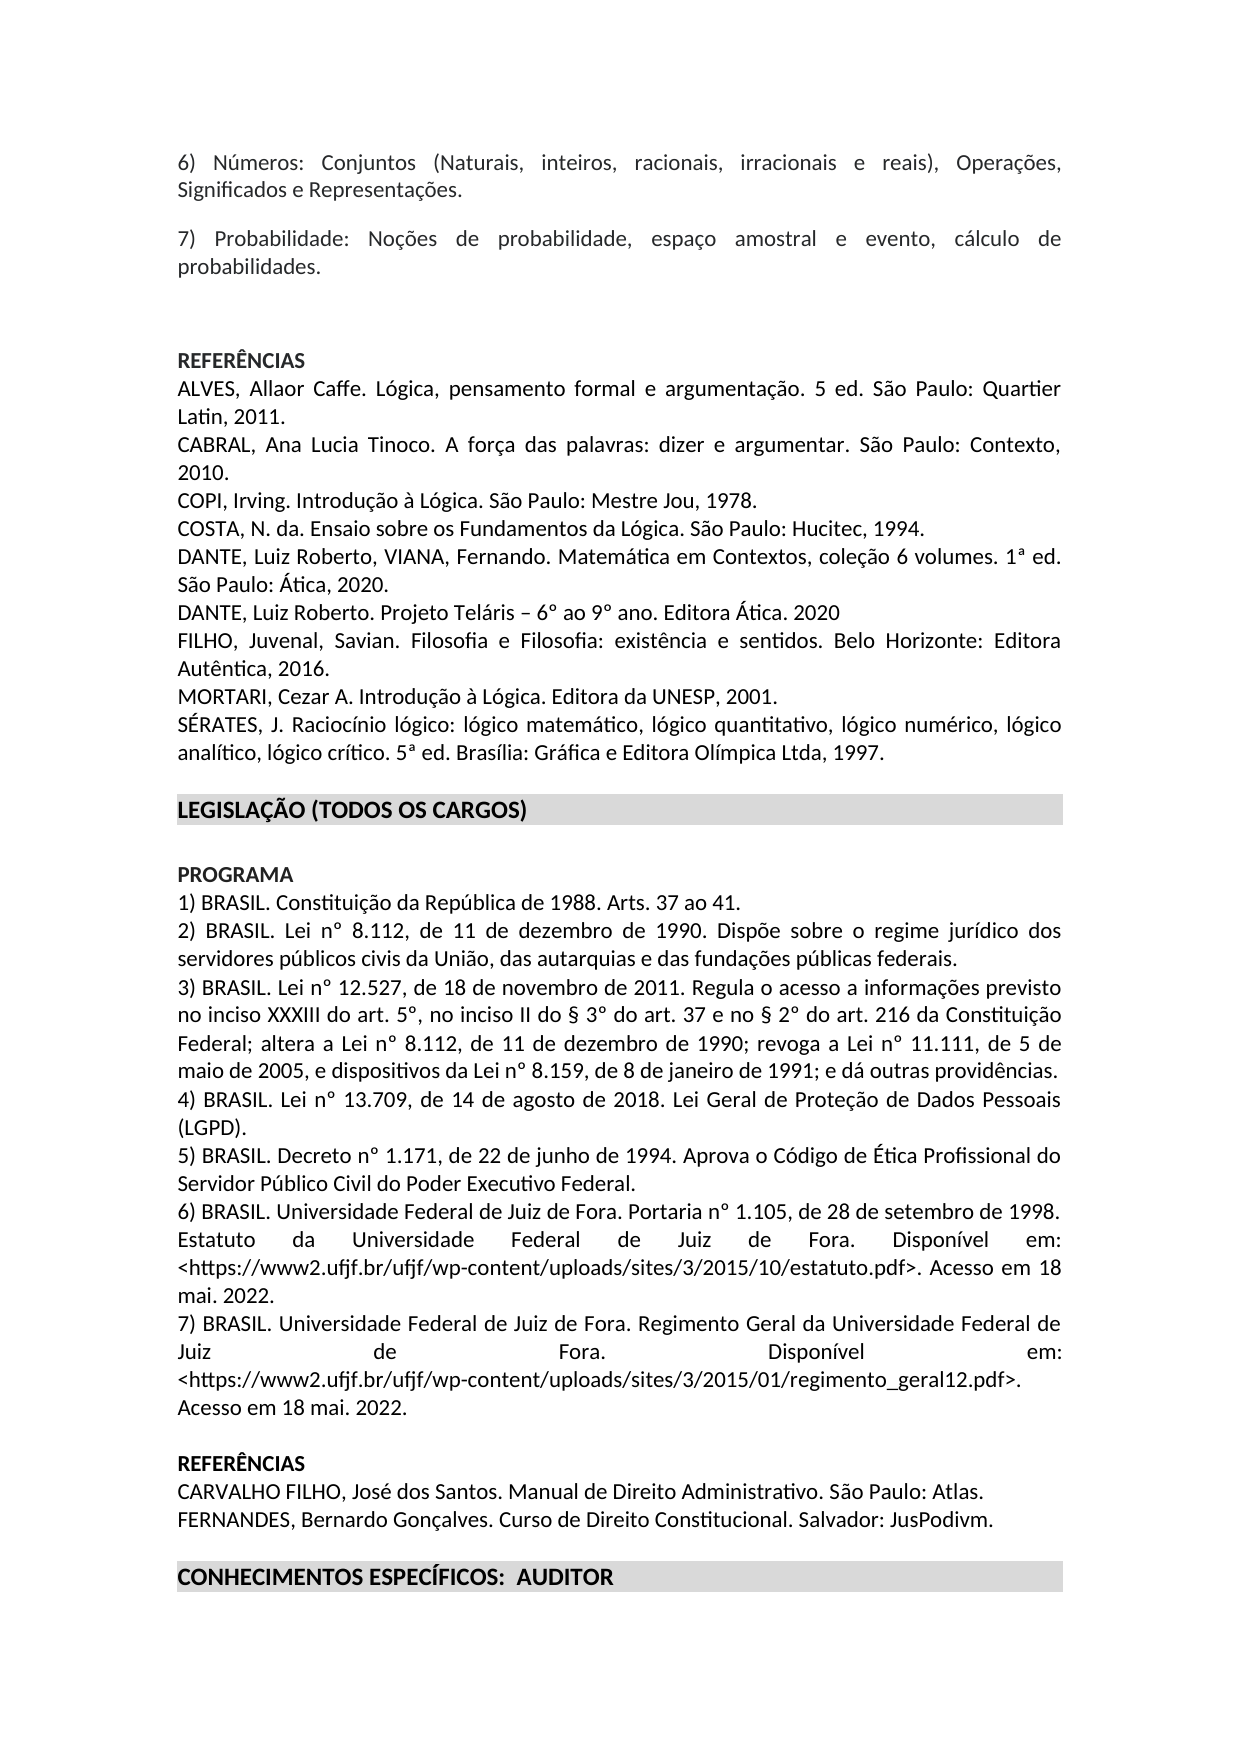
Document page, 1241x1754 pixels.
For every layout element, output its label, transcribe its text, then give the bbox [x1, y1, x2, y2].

text MORTARI, Cezar A. Introdução à Lógica. Editora da UNESP, 2001. [177, 682, 1063, 710]
text 7) BRASIL. Universidade Federal de Juiz de Fora. Regimento Geral da Universidade Federal de Juiz de Fora. Disponível em: <https://www2.ufjf.br/ufjf/wp-content/uploads/sites/3/2015/01/regimento_geral12.pdf>. Acesso em 18 mai. 2022. [177, 1309, 1063, 1421]
text 6) BRASIL. Universidade Federal de Juiz de Fora. Portaria nº 1.105, de 28 de setembro de 1998. Estatuto da Universidade Federal de Juiz de Fora. Disponível em: <https://www2.ufjf.br/ufjf/wp-content/uploads/sites/3/2015/10/estatuto.pdf>. Acesso em 18 mai. 2022. [177, 1197, 1063, 1309]
text 1) BRASIL. Constituição da República de 1988. Arts. 37 ao 41. [177, 888, 1063, 917]
text COPI, Irving. Introdução à Lógica. São Paulo: Mestre Jou, 1978. [177, 486, 1063, 514]
text DANTE, Luiz Roberto. Projeto Teláris – 6º ao 9º ano. Editora Ática. 2020 [177, 598, 1063, 626]
text CARVALHO FILHO, José dos Santos. Manual de Direito Administrativo. São Paulo: Atlas. [177, 1477, 1063, 1505]
text 5) BRASIL. Decreto nº 1.171, de 22 de junho de 1994. Aprova o Código de Ética Profissional do Servidor Público Civil do Poder Executivo Federal. [177, 1141, 1063, 1197]
text 2) BRASIL. Lei nº 8.112, de 11 de dezembro de 1990. Dispõe sobre o regime jurídico dos servidores públicos civis da União, das autarquias e das fundações públicas federais. [177, 917, 1063, 973]
text 4) BRASIL. Lei nº 13.709, de 14 de agosto de 2018. Lei Geral de Proteção de Dados Pessoais (LGPD). [177, 1085, 1063, 1141]
text REFERÊNCIAS [177, 346, 1063, 374]
text FILHO, Juvenal, Savian. Filosofia e Filosofia: existência e sentidos. Belo Horizonte: Editora Autêntica, 2016. [177, 626, 1063, 682]
text DANTE, Luiz Roberto, VIANA, Fernando. Matemática em Contextos, coleção 6 volumes. 1ª ed. São Paulo: Ática, 2020. [177, 542, 1063, 598]
text 6) Números: Conjuntos (Naturais, inteiros, racionais, irracionais e reais), Operações, Significados e Representações. [177, 148, 1063, 204]
text CABRAL, Ana Lucia Tinoco. A força das palavras: dizer e argumentar. São Paulo: Contexto, 2010. [177, 430, 1063, 486]
text CONHECIMENTOS ESPECÍFICOS: AUDITOR [177, 1561, 1063, 1592]
text 7) Probabilidade: Noções de probabilidade, espaço amostral e evento, cálculo de probabilidades. [177, 224, 1063, 281]
text PROGRAMA [177, 861, 1063, 888]
text ALVES, Allaor Caffe. Lógica, pensamento formal e argumentação. 5 ed. São Paulo: Quartier Latin, 2011. [177, 374, 1063, 430]
text REFERÊNCIAS [177, 1449, 1063, 1477]
text SÉRATES, J. Raciocínio lógico: lógico matemático, lógico quantitativo, lógico numérico, lógico analítico, lógico crítico. 5ª ed. Brasília: Gráfica e Editora Olímpica Ltda, 1997. [177, 710, 1063, 766]
text 3) BRASIL. Lei nº 12.527, de 18 de novembro de 2011. Regula o acesso a informações previsto no inciso XXXIII do art. 5º, no inciso II do § 3º do art. 37 e no § 2º do art. 216 da Constituição Federal; altera a Lei nº 8.112, de 11 de dezembro de 1990; revoga a Lei nº 11.111, de 5 de maio de 2005, e dispositivos da Lei nº 8.159, de 8 de janeiro de 1991; e dá outras providências. [177, 973, 1063, 1085]
text FERNANDES, Bernardo Gonçalves. Curso de Direito Constitucional. Salvador: JusPodivm. [177, 1505, 1063, 1533]
text COSTA, N. da. Ensaio sobre os Fundamentos da Lógica. São Paulo: Hucitec, 1994. [177, 514, 1063, 542]
text LEGISLAÇÃO (TODOS OS CARGOS) [177, 794, 1063, 825]
